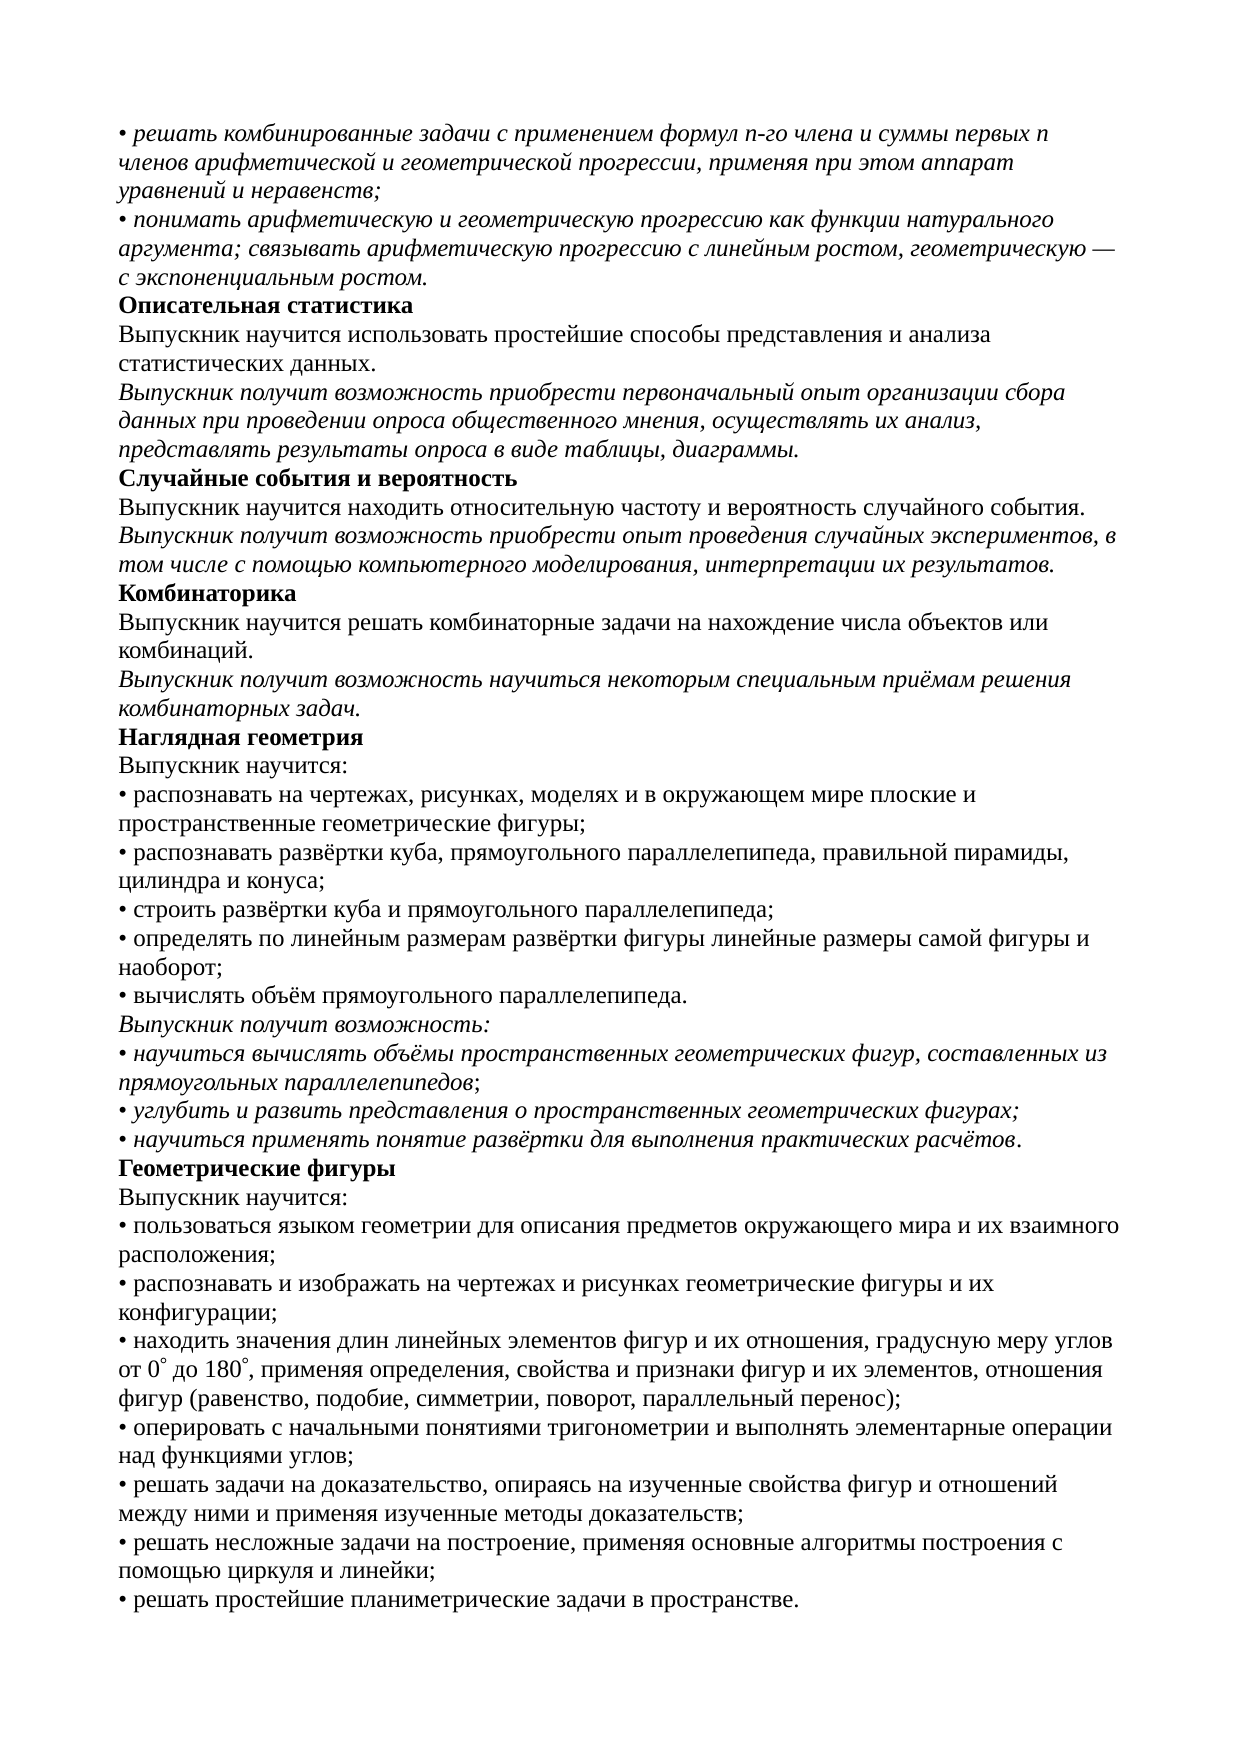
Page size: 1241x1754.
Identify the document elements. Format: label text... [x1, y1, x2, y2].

text • решать комбинированные задачи с применением формул n-го члена и суммы первых n членов арифметической и геометрической прогрессии, применяя при этом аппарат уравнений и неравенств; [118, 118, 1122, 204]
text • определять по линейным размерам развёртки фигуры линейные размеры самой фигуры и наоборот; [118, 923, 1122, 981]
text Выпускник научится: [118, 1182, 1122, 1211]
text • научиться вычислять объёмы пространственных геометрических фигур, составленных из прямоугольных параллелепипедов; [118, 1038, 1122, 1096]
text Выпускник научится использовать простейшие способы представления и анализа статистических данных. [118, 319, 1122, 377]
text • понимать арифметическую и геометрическую прогрессию как функции натурального аргумента; связывать арифметическую прогрессию с линейным ростом, геометрическую — с экспоненциальным ростом. [118, 204, 1122, 291]
text Выпускник получит возможность: [118, 1009, 1122, 1038]
text Случайные события и вероятность [118, 463, 1122, 492]
text • углубить и развить представления о пространственных геометрических фигурах; [118, 1096, 1122, 1124]
text • находить значения длин линейных элементов фигур и их отношения, градусную меру углов от 0° до 180°, применяя определения, свойства и признаки фигур и их элементов, отношения фигур (равенство, подобие, симметрии, поворот, параллельный перенос); [118, 1326, 1122, 1412]
text Выпускник получит возможность научиться некоторым специальным приёмам решения комбинаторных задач. [118, 664, 1122, 722]
text • пользоваться языком геометрии для описания предметов окружающего мира и их взаимного расположения; [118, 1211, 1122, 1268]
text • строить развёртки куба и прямоугольного параллелепипеда; [118, 894, 1122, 923]
text • решать несложные задачи на построение, применяя основные алгоритмы построения с помощью циркуля и линейки; [118, 1527, 1122, 1584]
text Описательная статистика [118, 291, 1122, 319]
text • распознавать развёртки куба, прямоугольного параллелепипеда, правильной пирамиды, цилиндра и конуса; [118, 837, 1122, 894]
text • решать простейшие планиметрические задачи в пространстве. [118, 1584, 1122, 1613]
text Наглядная геометрия [118, 722, 1122, 751]
text Выпускник научится находить относительную частоту и вероятность случайного события. [118, 492, 1122, 521]
text Выпускник получит возможность приобрести первоначальный опыт организации сбора данных при проведении опроса общественного мнения, осуществлять их анализ, представлять результаты опроса в виде таблицы, диаграммы. [118, 377, 1122, 463]
text Комбинаторика [118, 578, 1122, 607]
text Геометрические фигуры [118, 1153, 1122, 1182]
text • вычислять объём прямоугольного параллелепипеда. [118, 981, 1122, 1009]
text • распознавать и изображать на чертежах и рисунках геометрические фигуры и их конфигурации; [118, 1268, 1122, 1326]
text Выпускник получит возможность приобрести опыт проведения случайных экспериментов, в том числе с помощью компьютерного моделирования, интерпретации их результатов. [118, 521, 1122, 578]
text • распознавать на чертежах, рисунках, моделях и в окружающем мире плоские и пространственные геометрические фигуры; [118, 779, 1122, 837]
text • решать задачи на доказательство, опираясь на изученные свойства фигур и отношений между ними и применяя изученные методы доказательств; [118, 1469, 1122, 1527]
text Выпускник научится: [118, 751, 1122, 779]
text Выпускник научится решать комбинаторные задачи на нахождение числа объектов или комбинаций. [118, 607, 1122, 664]
text • научиться применять понятие развёртки для выполнения практических расчётов. [118, 1124, 1122, 1153]
text • оперировать с начальными понятиями тригонометрии и выполнять элементарные операции над функциями углов; [118, 1412, 1122, 1469]
